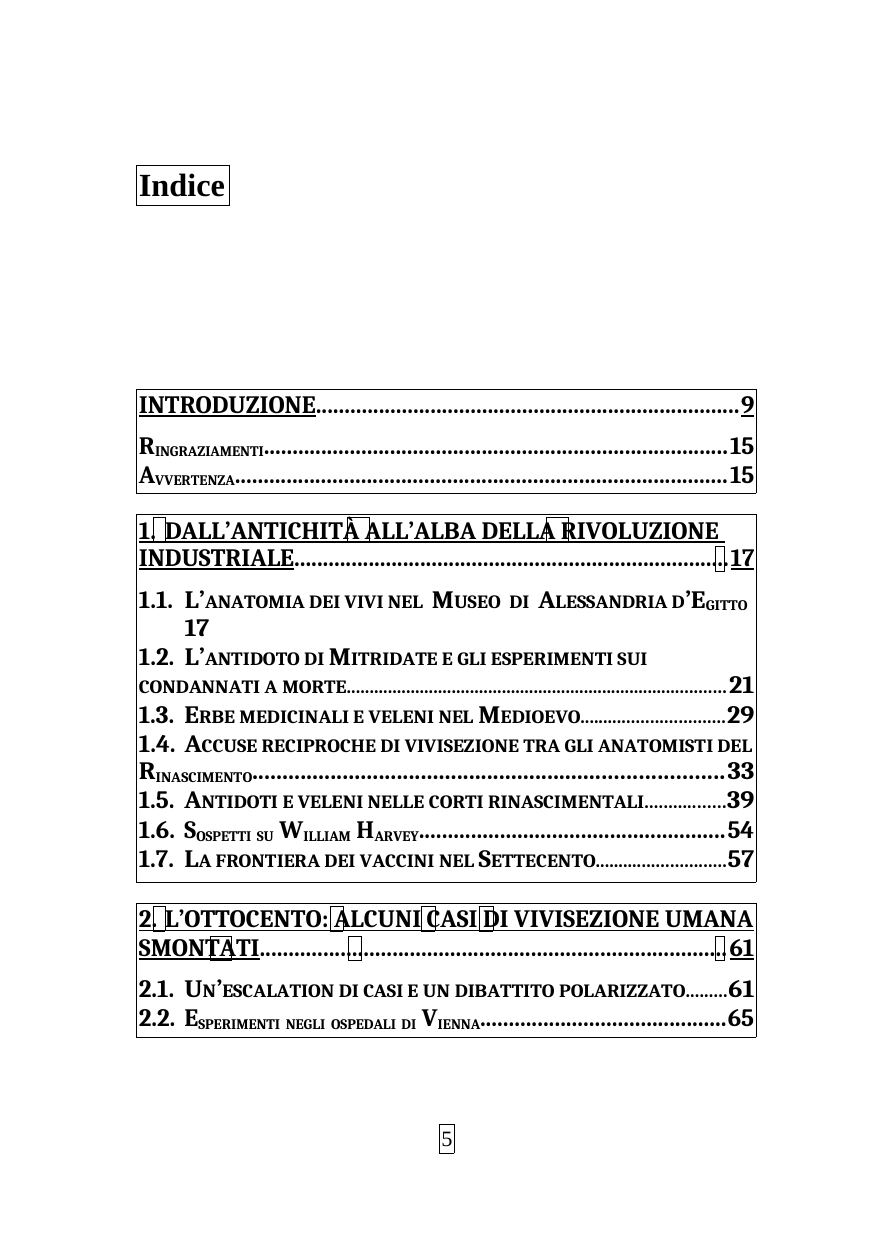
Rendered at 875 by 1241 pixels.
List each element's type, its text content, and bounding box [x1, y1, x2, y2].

list L’ANTIDOTO DI MITRIDATE E GLI ESPERIMENTI SUI CONDANNATI A MORTE 21 [139, 642, 754, 700]
list ESPERIMENTI NEGLI OSPEDALI DI VIENNA 65 [138, 1004, 756, 1033]
list LA FRONTIERA DEI VACCINI NEL SETTECENTO 57 [138, 844, 756, 873]
text Indice [139, 166, 229, 203]
list L’OTTOCENTO: ALCUNI CASI DI VIVISEZIONE UMANA SMONTATI 61 [139, 905, 754, 930]
text INTRODUZIONE 9 [139, 391, 756, 419]
list SOSPETTI SU WILLIAM HARVEY 54 [138, 815, 756, 844]
list ERBE MEDICINALI E VELENI NEL MEDIOEVO 29 [138, 700, 756, 729]
list DALL’ANTICHITÀ ALL’ALBA DELLA RIVOLUZIONE INDUSTRIALE 17 [139, 517, 754, 573]
list UN’ESCALATION DI CASI E UN DIBATTITO POLARIZZATO 61 [138, 975, 756, 1004]
list ANTIDOTI E VELENI NELLE CORTI RINASCIMENTALI 39 [138, 786, 756, 815]
list L’ANATOMIA DEI VIVI NEL MUSEO DI ALESSANDRIA D’EGITTO 17 [139, 586, 754, 642]
text RINGRAZIAMENTI 15 [139, 432, 756, 461]
list ACCUSE RECIPROCHE DI VIVISEZIONE TRA GLI ANATOMISTI DEL RINASCIMENTO 33 [139, 729, 754, 786]
text AVVERTENZA 15 [139, 461, 756, 489]
list L’OTTOCENTO: ALCUNI CASI DI VIVISEZIONE UMANA SMONTATI 61 [139, 931, 754, 963]
text 5 [441, 1126, 454, 1151]
